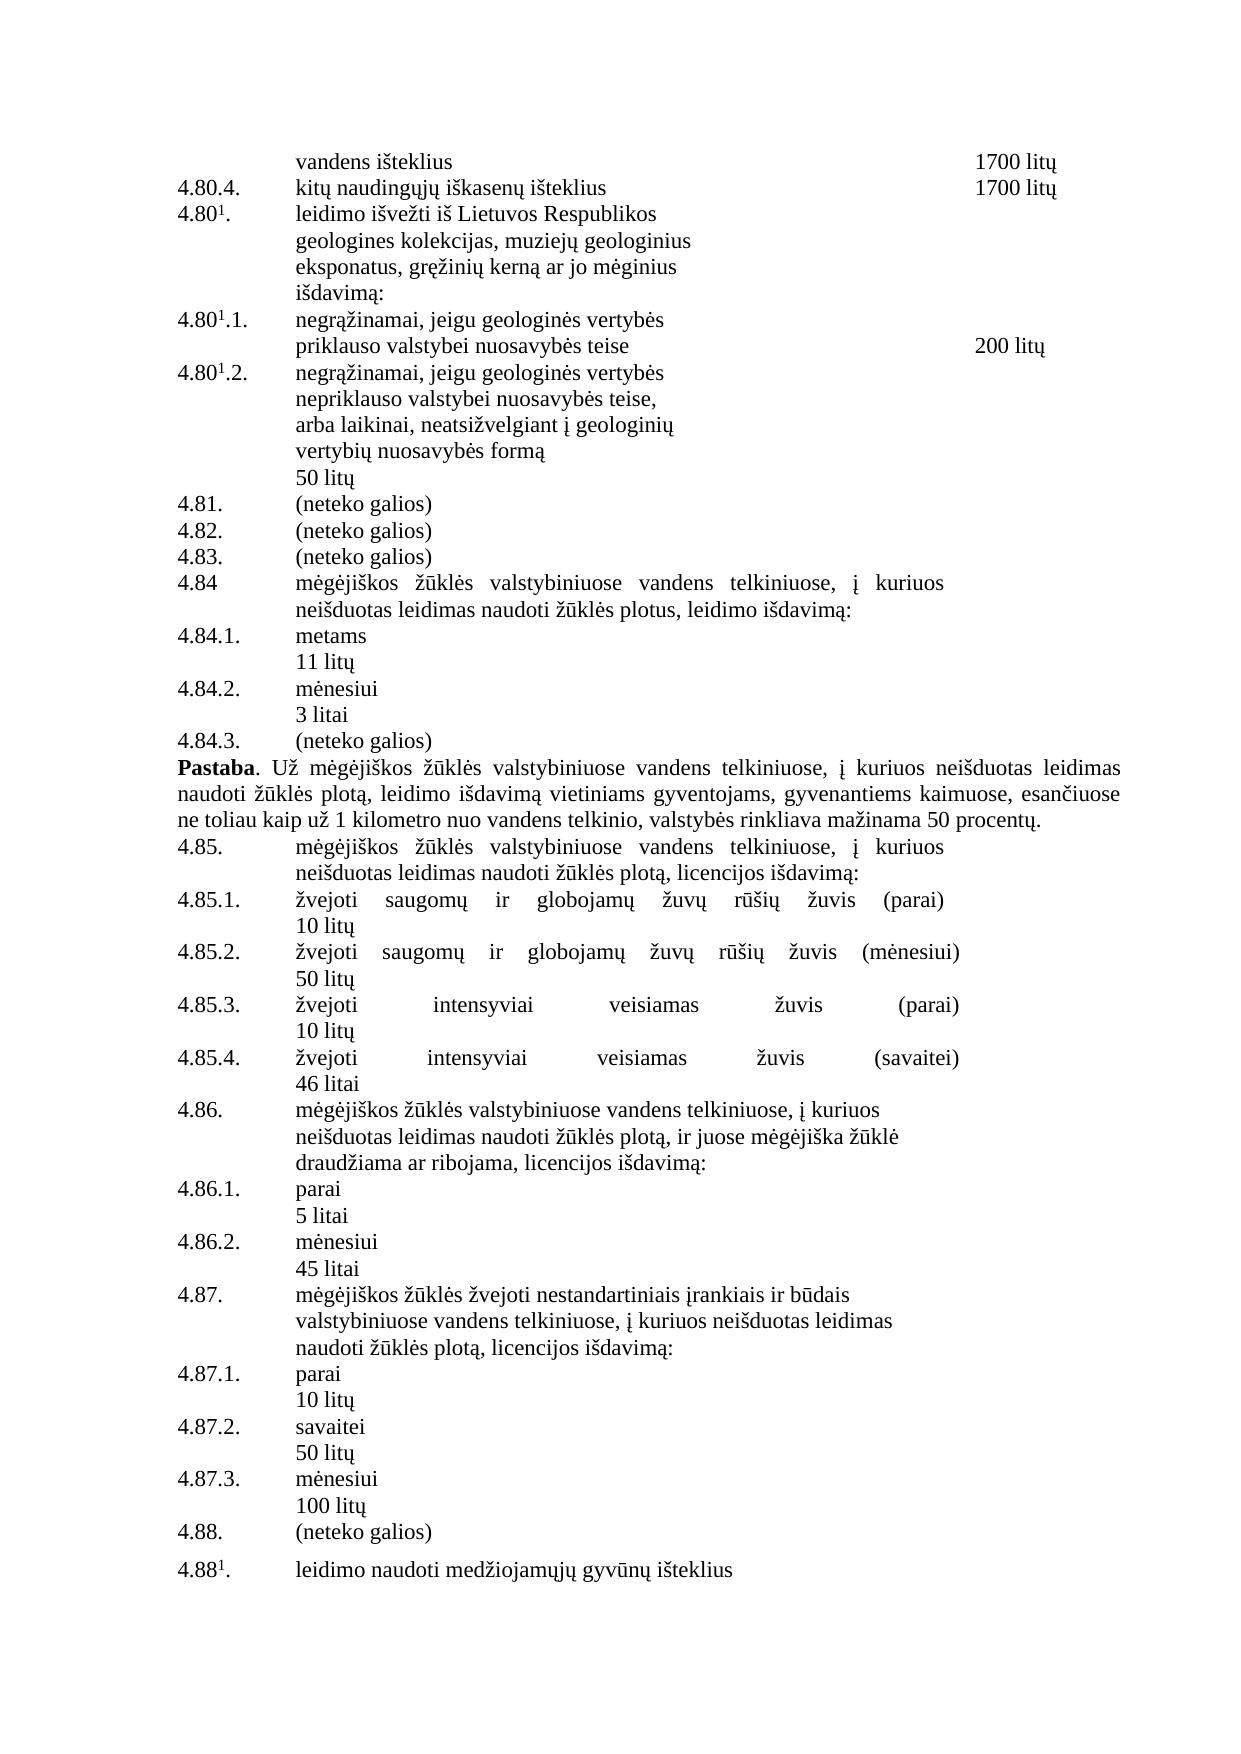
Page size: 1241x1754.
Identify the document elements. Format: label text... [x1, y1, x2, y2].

text 4.86.2. mėnesiui 45 litai [177, 1228, 945, 1281]
text 4.85.4. žvejoti intensyviai veisiamas žuvis (savaitei) 46 litai [177, 1044, 960, 1096]
text 4.81. (neteko galios) [177, 490, 945, 517]
text 4.88. (neteko galios) [177, 1518, 945, 1544]
text 4.801. leidimo išvežti iš Lietuvos Respublikos [177, 200, 1122, 227]
text 4.84.3. (neteko galios) [177, 727, 945, 754]
text 4.83. (neteko galios) [177, 543, 945, 569]
text 4.86.1. parai 5 litai [177, 1176, 945, 1228]
text vertybių nuosavybės formą 50 litų [177, 438, 945, 490]
text 4.84.2. mėnesiui 3 litai [177, 675, 945, 727]
text 4.85.3. žvejoti intensyviai veisiamas žuvis (parai) 10 litų [177, 991, 960, 1044]
text 4.87.3. mėnesiui 100 litų [177, 1465, 945, 1518]
text 4.87.1. parai 10 litų [177, 1360, 945, 1413]
text 4.80.4. kitų naudingųjų iškasenų išteklius 1700 litų [177, 174, 1122, 200]
text Pastaba. Už mėgėjiškos žūklės valstybiniuose vandens telkiniuose, į kuriuos neišduotas leidimas naudoti žūklės plotą, leidimo išdavimą vietiniams gyventojams, gyvenantiems kaimuose, esančiuose ne toliau kaip už 1 kilometro nuo vandens telkinio, valstybės rinkliava mažinama 50 procentų. [177, 754, 1122, 833]
text 4.85.1. žvejoti saugomų ir globojamų žuvų rūšių žuvis (parai) 10 litų [177, 886, 945, 938]
text 4.87. mėgėjiškos žūklės žvejoti nestandartiniais įrankiais ir būdais valstybiniuose vandens telkiniuose, į kuriuos neišduotas leidimas naudoti žūklės plotą, licencijos išdavimą: [177, 1281, 945, 1360]
text geologines kolekcijas, muziejų geologinius [177, 227, 1122, 253]
text 4.87.2. savaitei 50 litų [177, 1413, 945, 1465]
text 4.85.2. žvejoti saugomų ir globojamų žuvų rūšių žuvis (mėnesiui) 50 litų [177, 938, 960, 991]
text priklauso valstybei nuosavybės teise 200 litų [177, 332, 1122, 358]
text 4.801.2. negrąžinamai, jeigu geologinės vertybės [177, 358, 1122, 385]
text 4.86. mėgėjiškos žūklės valstybiniuose vandens telkiniuose, į kuriuos neišduotas leidimas naudoti žūklės plotą, ir juose mėgėjiška žūklė draudžiama ar ribojama, licencijos išdavimą: [177, 1096, 945, 1176]
text nepriklauso valstybei nuosavybės teise, [177, 385, 1122, 411]
text arba laikinai, neatsižvelgiant į geologinių [177, 411, 1122, 438]
text išdavimą: [177, 279, 1122, 306]
text 4.84.1. metams 11 litų [177, 622, 945, 675]
text 4.82. (neteko galios) [177, 517, 945, 543]
text vandens išteklius 1700 litų [177, 148, 1122, 174]
text 4.85. mėgėjiškos žūklės valstybiniuose vandens telkiniuose, į kuriuos neišduotas leidimas naudoti žūklės plotą, licencijos išdavimą: [177, 833, 945, 886]
text 4.84 mėgėjiškos žūklės valstybiniuose vandens telkiniuose, į kuriuos neišduotas leidimas naudoti žūklės plotus, leidimo išdavimą: [177, 569, 945, 622]
text eksponatus, gręžinių kerną ar jo mėginius [177, 253, 1122, 279]
text 4.801.1. negrąžinamai, jeigu geologinės vertybės [177, 306, 1122, 332]
text 4.881. leidimo naudoti medžiojamųjų gyvūnų išteklius [177, 1544, 1122, 1582]
